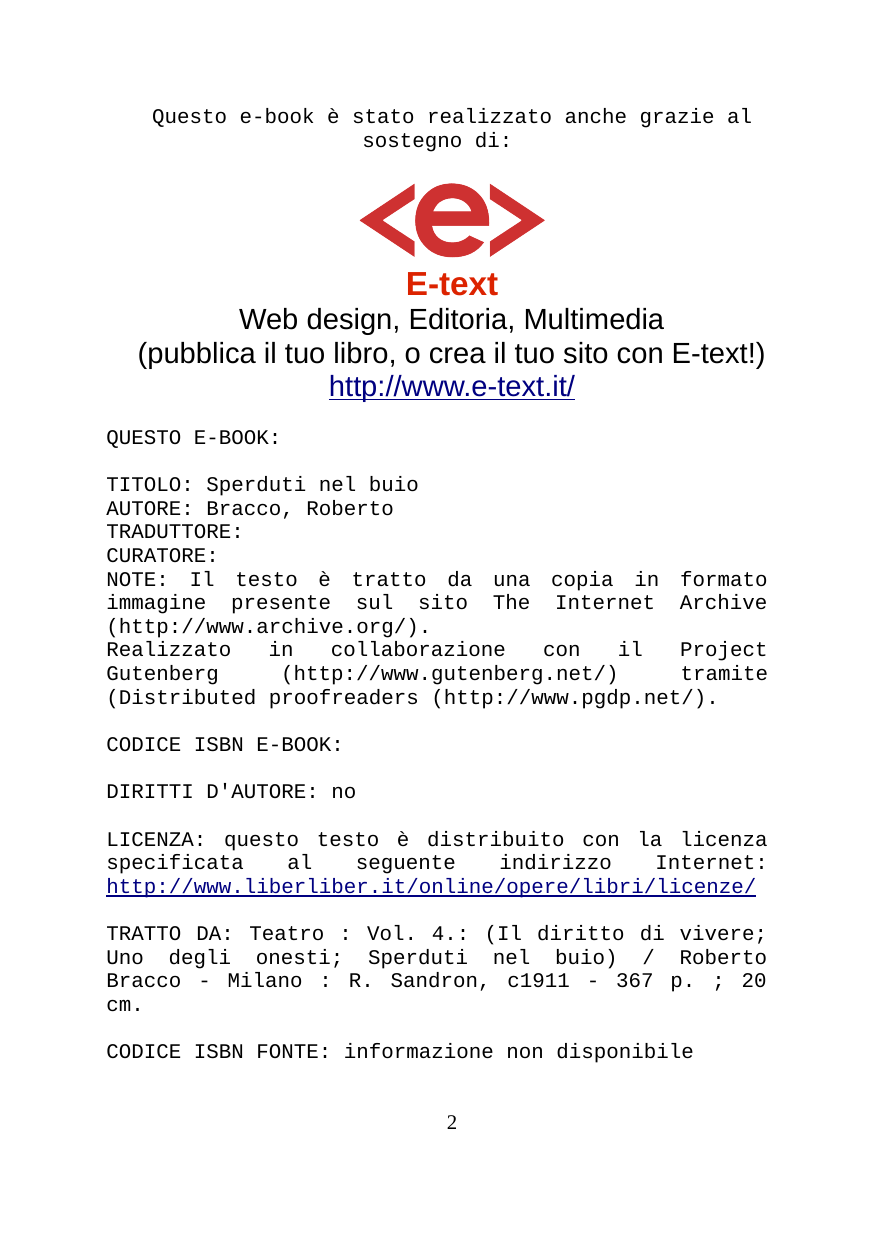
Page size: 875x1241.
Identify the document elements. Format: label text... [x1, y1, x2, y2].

text CODICE ISBN E-BOOK: [106, 734, 768, 758]
text (pubblica il tuo libro, o crea il tuo sito con E-text!) [106, 336, 768, 369]
text NOTE: Il testo è tratto da una copia in formato immagine presente sul sito The Internet Archive (http://www.archive.org/). [106, 568, 768, 639]
text Realizzato in collaborazione con il Project Gutenberg (http://www.gutenberg.net/) tramite (Distributed proofreaders (http://www.pgdp.net/). [106, 639, 768, 710]
text TITOLO: Sperduti nel buio [106, 474, 768, 498]
text Questo e-book è stato realizzato anche grazie al sostegno di: [106, 106, 768, 153]
text CODICE ISBN FONTE: informazione non disponibile [106, 1041, 768, 1065]
text QUESTO E-BOOK: [106, 427, 768, 450]
text AUTORE: Bracco, Roberto [106, 498, 768, 521]
text TRADUTTORE: [106, 521, 768, 545]
text CURATORE: [106, 545, 768, 568]
text DIRITTI D'AUTORE: no [106, 781, 768, 805]
text LICENZA: questo testo è distribuito con la licenza specificata al seguente indirizzo Internet: http://www.liberliber.it/online/opere/libri/licenze/ [106, 829, 768, 899]
picture [358, 183, 546, 258]
text http://www.e-text.it/ [106, 369, 768, 403]
text Web design, Editoria, Multimedia [106, 302, 768, 336]
text E-text [106, 264, 768, 302]
text TRATTO DA: Teatro : Vol. 4.: (Il diritto di vivere; Uno degli onesti; Sperduti nel buio) / Roberto Bracco - Milano : R. Sandron, c1911 - 367 p. ; 20 cm. [106, 923, 768, 1018]
